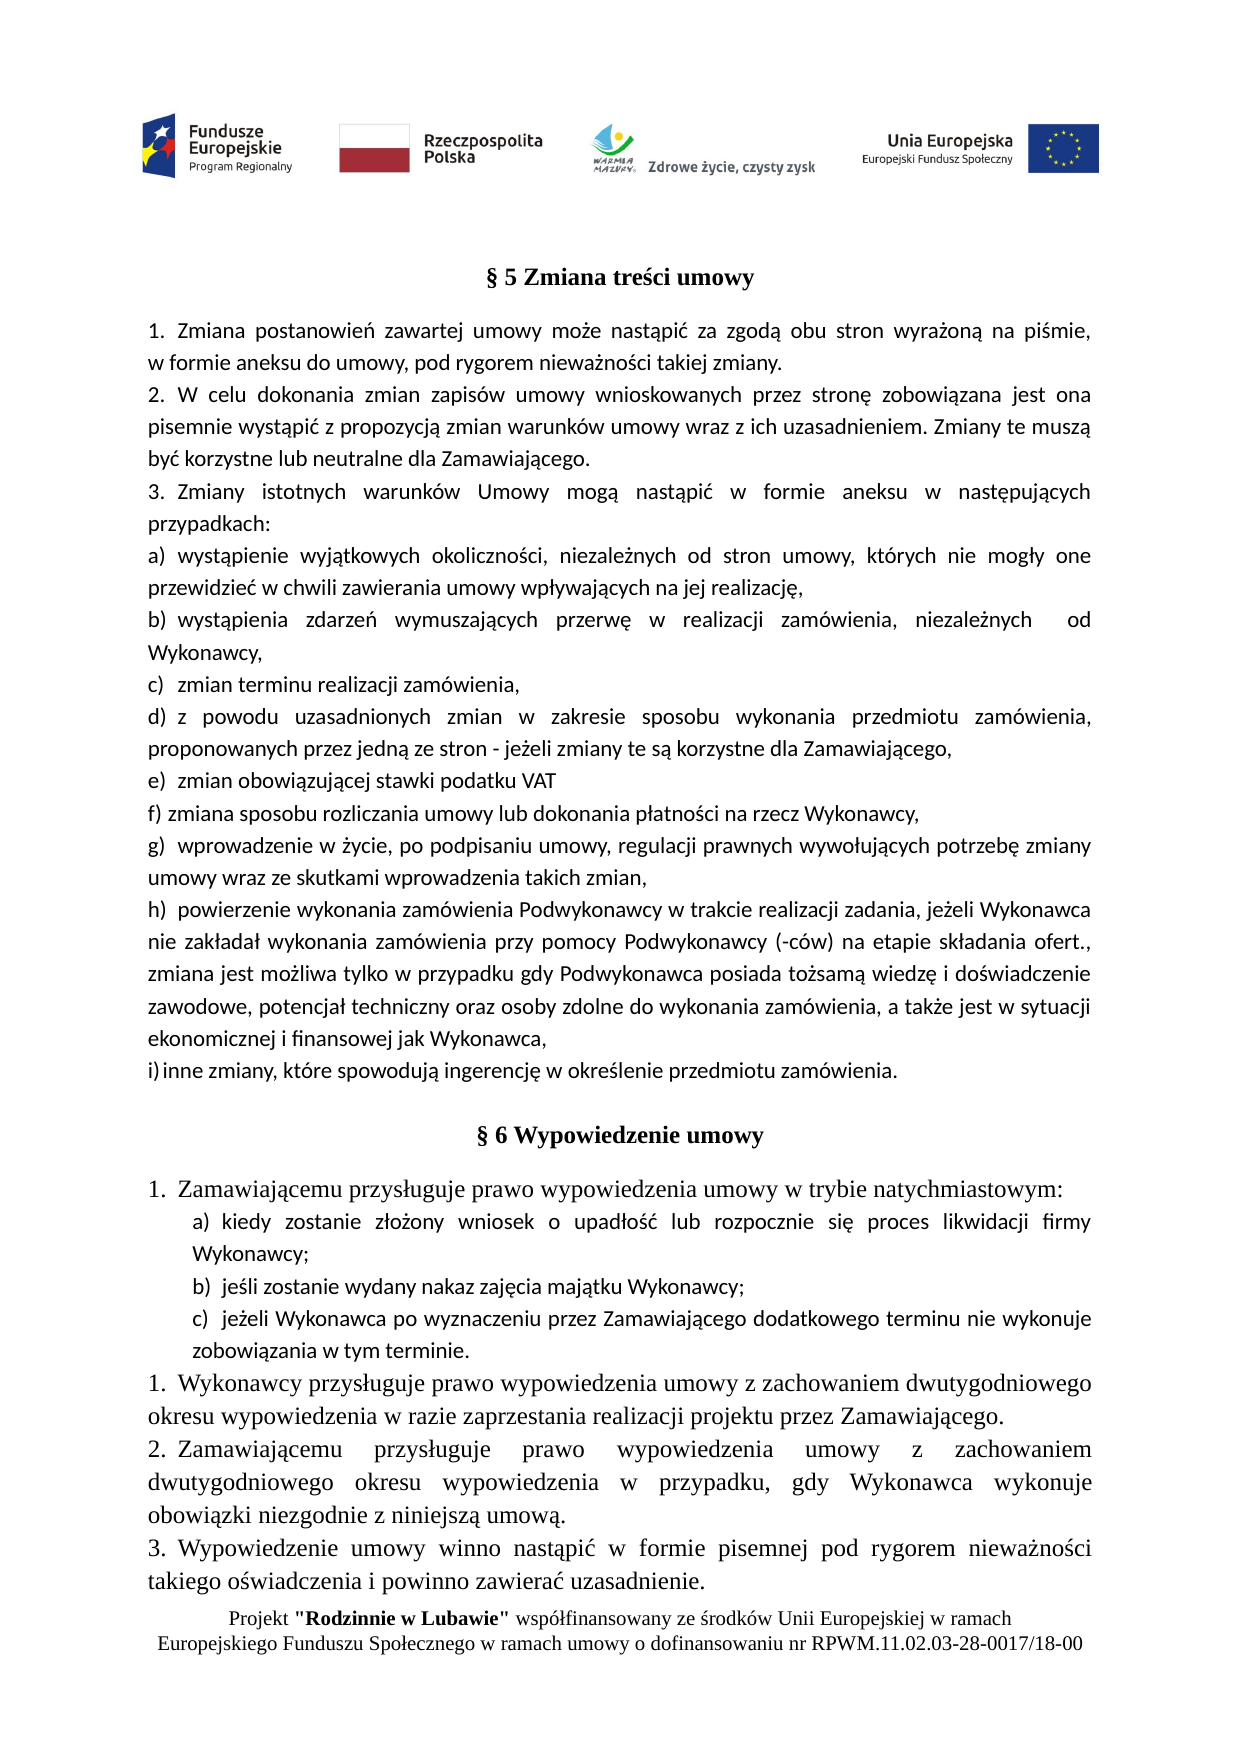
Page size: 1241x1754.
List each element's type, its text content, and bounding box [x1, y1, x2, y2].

list powierzenie wykonania zamówienia Podwykonawcy w trakcie realizacji zadania, jeżeli Wykonawca nie zakładał wykonania zamówienia przy pomocy Podwykonawcy (-ców) na etapie składania ofert., zmiana jest możliwa tylko w przypadku gdy Podwykonawca posiada tożsamą wiedzę i doświadczenie zawodowe, potencjał techniczny oraz osoby zdolne do wykonania zamówienia, a także jest w sytuacji ekonomicznej i finansowej jak Wykonawca, [148, 895, 1093, 1052]
list zmiana sposobu rozliczania umowy lub dokonania płatności na rzecz Wykonawcy, [148, 799, 1093, 827]
list wystąpienia zdarzeń wymuszających przerwę w realizacji zamówienia, niezależnych od Wykonawcy, [148, 606, 1093, 666]
picture [118, 97, 1123, 195]
list zmian terminu realizacji zamówienia, [148, 670, 1093, 698]
list wystąpienie wyjątkowych okoliczności, niezależnych od stron umowy, których nie mogły one przewidzieć w chwili zawierania umowy wpływających na jej realizację, [148, 541, 1093, 601]
text § 6 Wypowiedzenie umowy [148, 1121, 1093, 1149]
list Wypowiedzenie umowy winno nastąpić w formie pisemnej pod rygorem nieważności takiego oświadczenia i powinno zawierać uzasadnienie. [148, 1533, 1093, 1595]
list wprowadzenie w życie, po podpisaniu umowy, regulacji prawnych wywołujących potrzebę zmiany umowy wraz ze skutkami wprowadzenia takich zmian, [148, 831, 1093, 891]
list Zmiana postanowień zawartej umowy może nastąpić za zgodą obu stron wyrażoną na piśmie, w formie aneksu do umowy, pod rygorem nieważności takiej zmiany. [148, 316, 1093, 376]
list Zamawiającemu przysługuje prawo wypowiedzenia umowy w trybie natychmiastowym: [148, 1174, 1093, 1203]
list W celu dokonania zmian zapisów umowy wnioskowanych przez stronę zobowiązana jest ona pisemnie wystąpić z propozycją zmian warunków umowy wraz z ich uzasadnieniem. Zmiany te muszą być korzystne lub neutralne dla Zamawiającego. [148, 380, 1093, 473]
list kiedy zostanie złożony wniosek o upadłość lub rozpocznie się proces likwidacji firmy Wykonawcy; [192, 1207, 1093, 1268]
list Wykonawcy przysługuje prawo wypowiedzenia umowy z zachowaniem dwutygodniowego okresu wypowiedzenia w razie zaprzestania realizacji projektu przez Zamawiającego. [148, 1368, 1093, 1430]
list jeżeli Wykonawca po wyznaczeniu przez Zamawiającego dodatkowego terminu nie wykonuje zobowiązania w tym terminie. [192, 1304, 1093, 1364]
list Zmiany istotnych warunków Umowy mogą nastąpić w formie aneksu w następujących przypadkach: [148, 477, 1093, 537]
text § 5 Zmiana treści umowy [148, 262, 1093, 291]
list zmian obowiązującej stawki podatku VAT [148, 766, 1093, 794]
list inne zmiany, które spowodują ingerencję w określenie przedmiotu zamówienia. [148, 1056, 1093, 1084]
list Zamawiającemu przysługuje prawo wypowiedzenia umowy z zachowaniem dwutygodniowego okresu wypowiedzenia w przypadku, gdy Wykonawca wykonuje obowiązki niezgodnie z niniejszą umową. [148, 1434, 1093, 1529]
list z powodu uzasadnionych zmian w zakresie sposobu wykonania przedmiotu zamówienia, proponowanych przez jedną ze stron - jeżeli zmiany te są korzystne dla Zamawiającego, [148, 702, 1093, 762]
list jeśli zostanie wydany nakaz zajęcia majątku Wykonawcy; [192, 1272, 1093, 1300]
